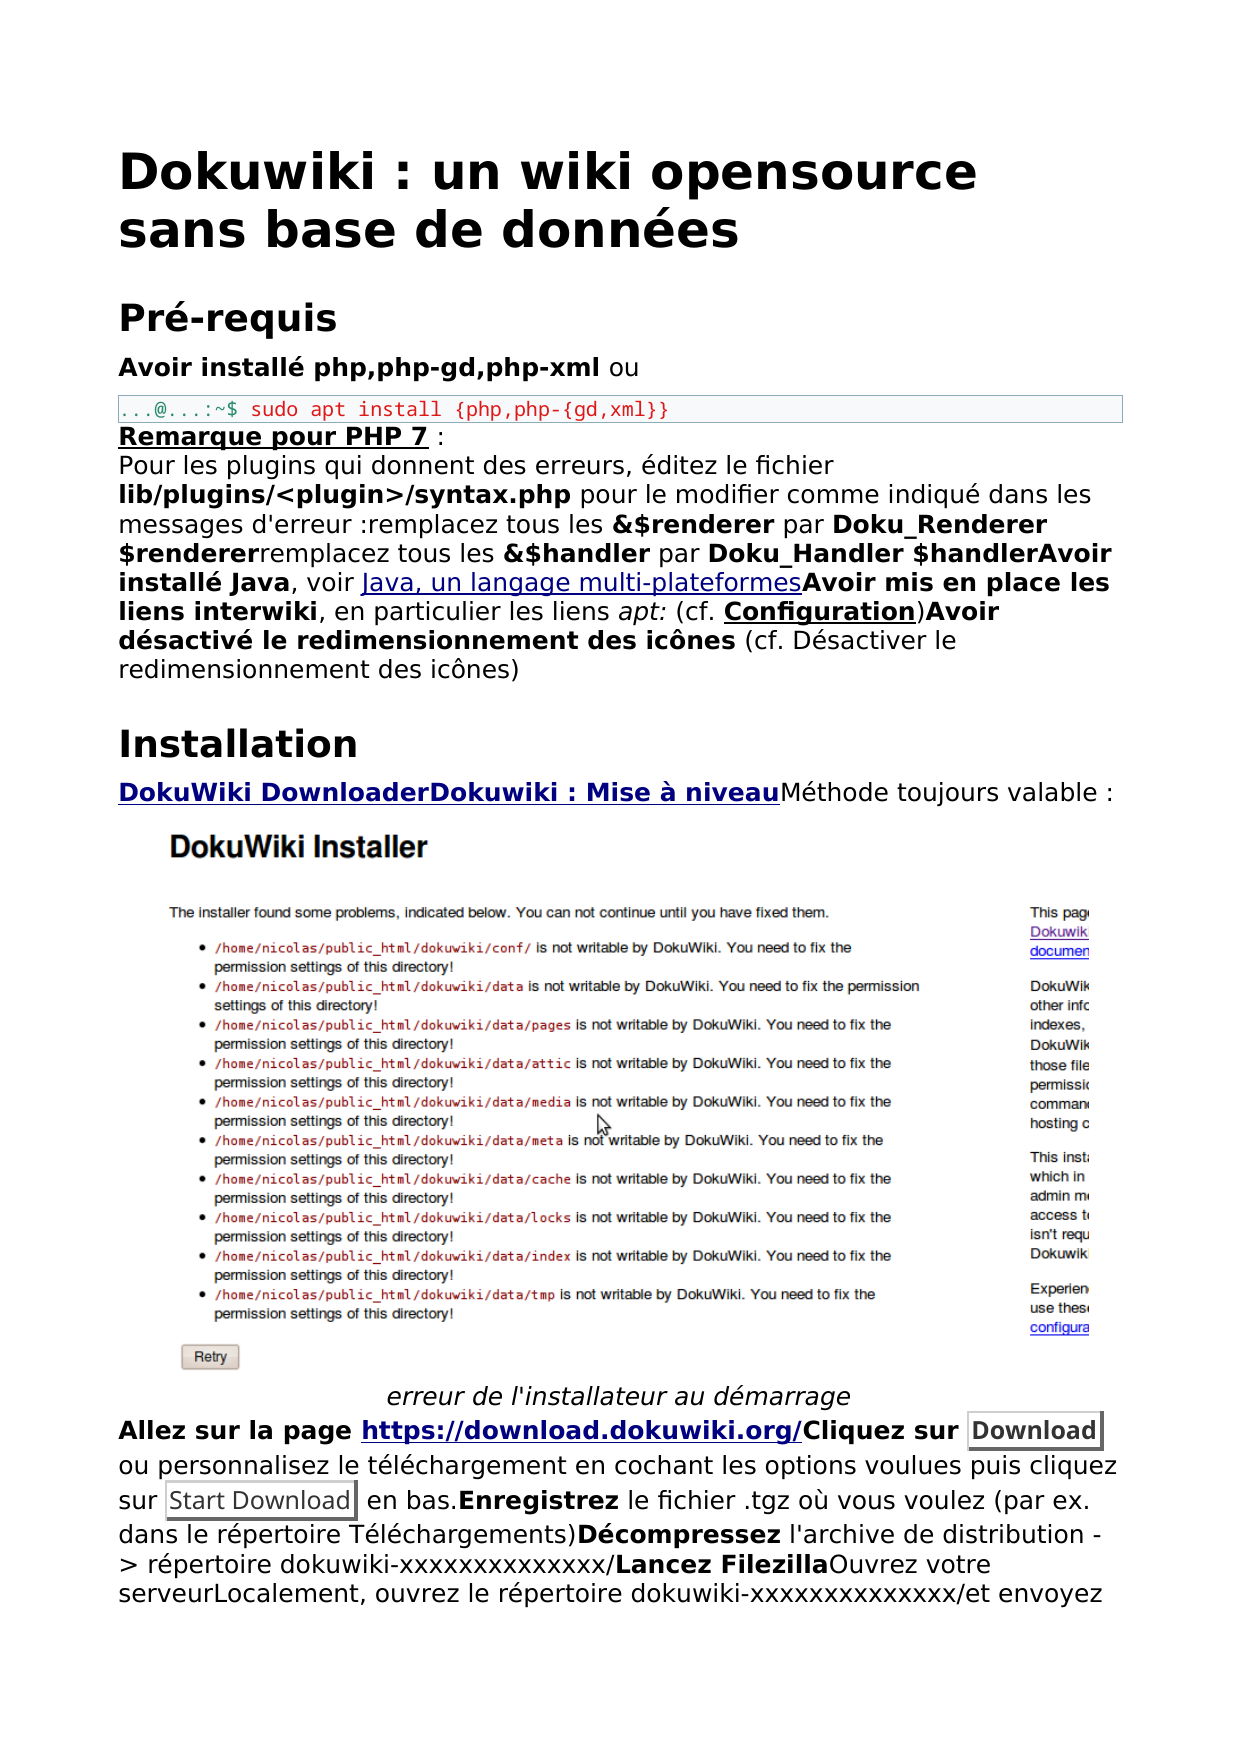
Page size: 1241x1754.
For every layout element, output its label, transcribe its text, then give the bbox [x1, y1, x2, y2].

text Avoir installé php,php-gd,php-xml ou [118, 353, 1122, 382]
subtitle Installation [118, 722, 1122, 766]
text Allez sur la page https://download.dokuwiki.org/Cliquez sur Download ou personnalisez le téléchargement en cochant les options voulues puis cliquez sur Start Download en bas.Enregistrez le fichier .tgz où vous voulez (par ex. dans le répertoire Téléchargements)Décompressez l'archive de distribution -> répertoire dokuwiki-xxxxxxxxxxxxxx/Lancez FilezillaOuvrez votre serveurLocalement, ouvrez le répertoire dokuwiki-xxxxxxxxxxxxxx/et envoyez [118, 820, 1122, 1608]
picture [151, 820, 1089, 1382]
subtitle Pré-requis [118, 297, 1122, 341]
subtitle Dokuwiki : un wiki opensource sans base de données [118, 143, 1122, 259]
text Remarque pour PHP 7 : Pour les plugins qui donnent des erreurs, éditez le fichier lib/plugins/<plugin>/syntax.php pour le modifier comme indiqué dans les messages d'erreur :remplacez tous les &$renderer par Doku_Renderer $rendererremplacez tous les &$handler par Doku_Handler $handlerAvoir installé Java, voir Java, un langage multi-plateformesAvoir mis en place les liens interwiki, en particulier les liens apt: (cf. Configuration)Avoir désactivé le redimensionnement des icônes (cf. Désactiver le redimensionnement des icônes) [118, 423, 1122, 685]
text DokuWiki DownloaderDokuwiki : Mise à niveauMéthode toujours valable : [118, 778, 1122, 808]
text erreur de l'installateur au démarrage [151, 1382, 1089, 1411]
text ...@...:~$ sudo apt install {php,php-{gd,xml}} [119, 396, 1122, 422]
